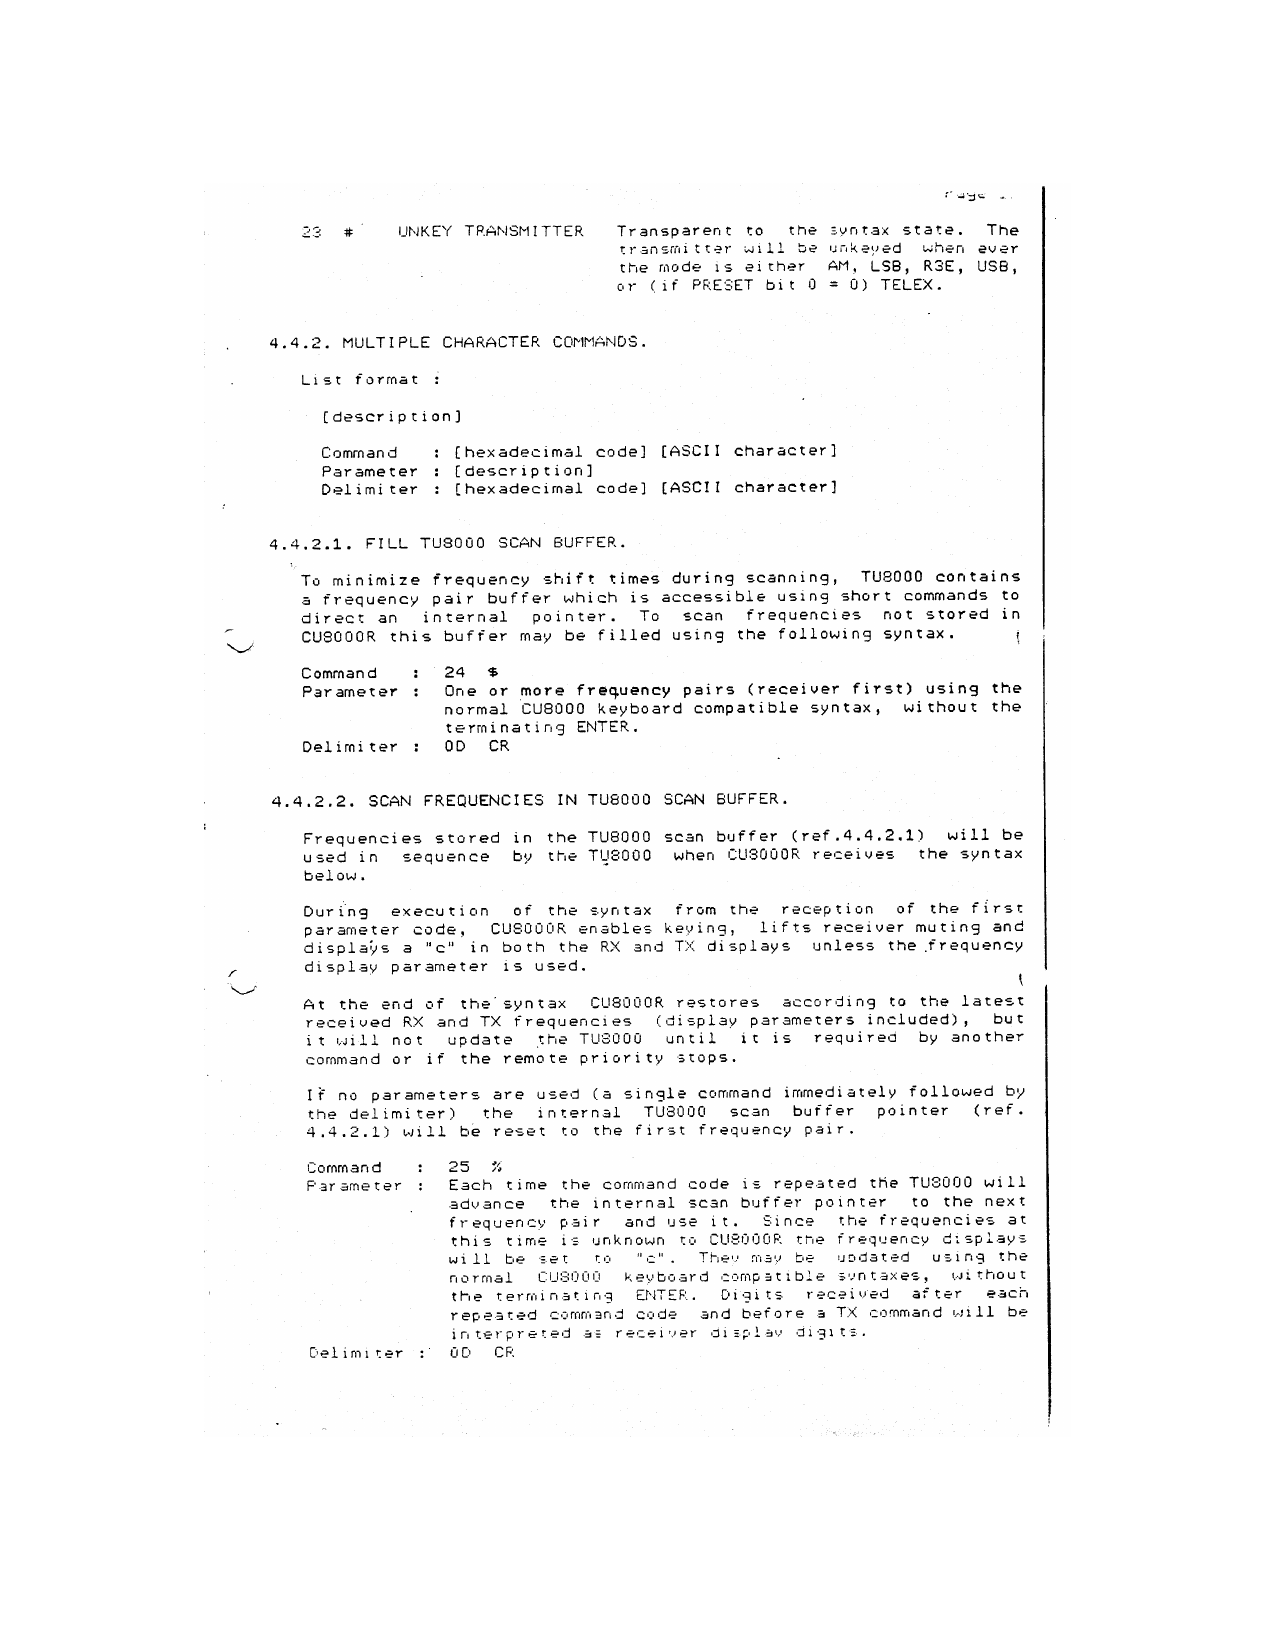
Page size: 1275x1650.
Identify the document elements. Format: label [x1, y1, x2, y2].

picture [204, 183, 1071, 1437]
